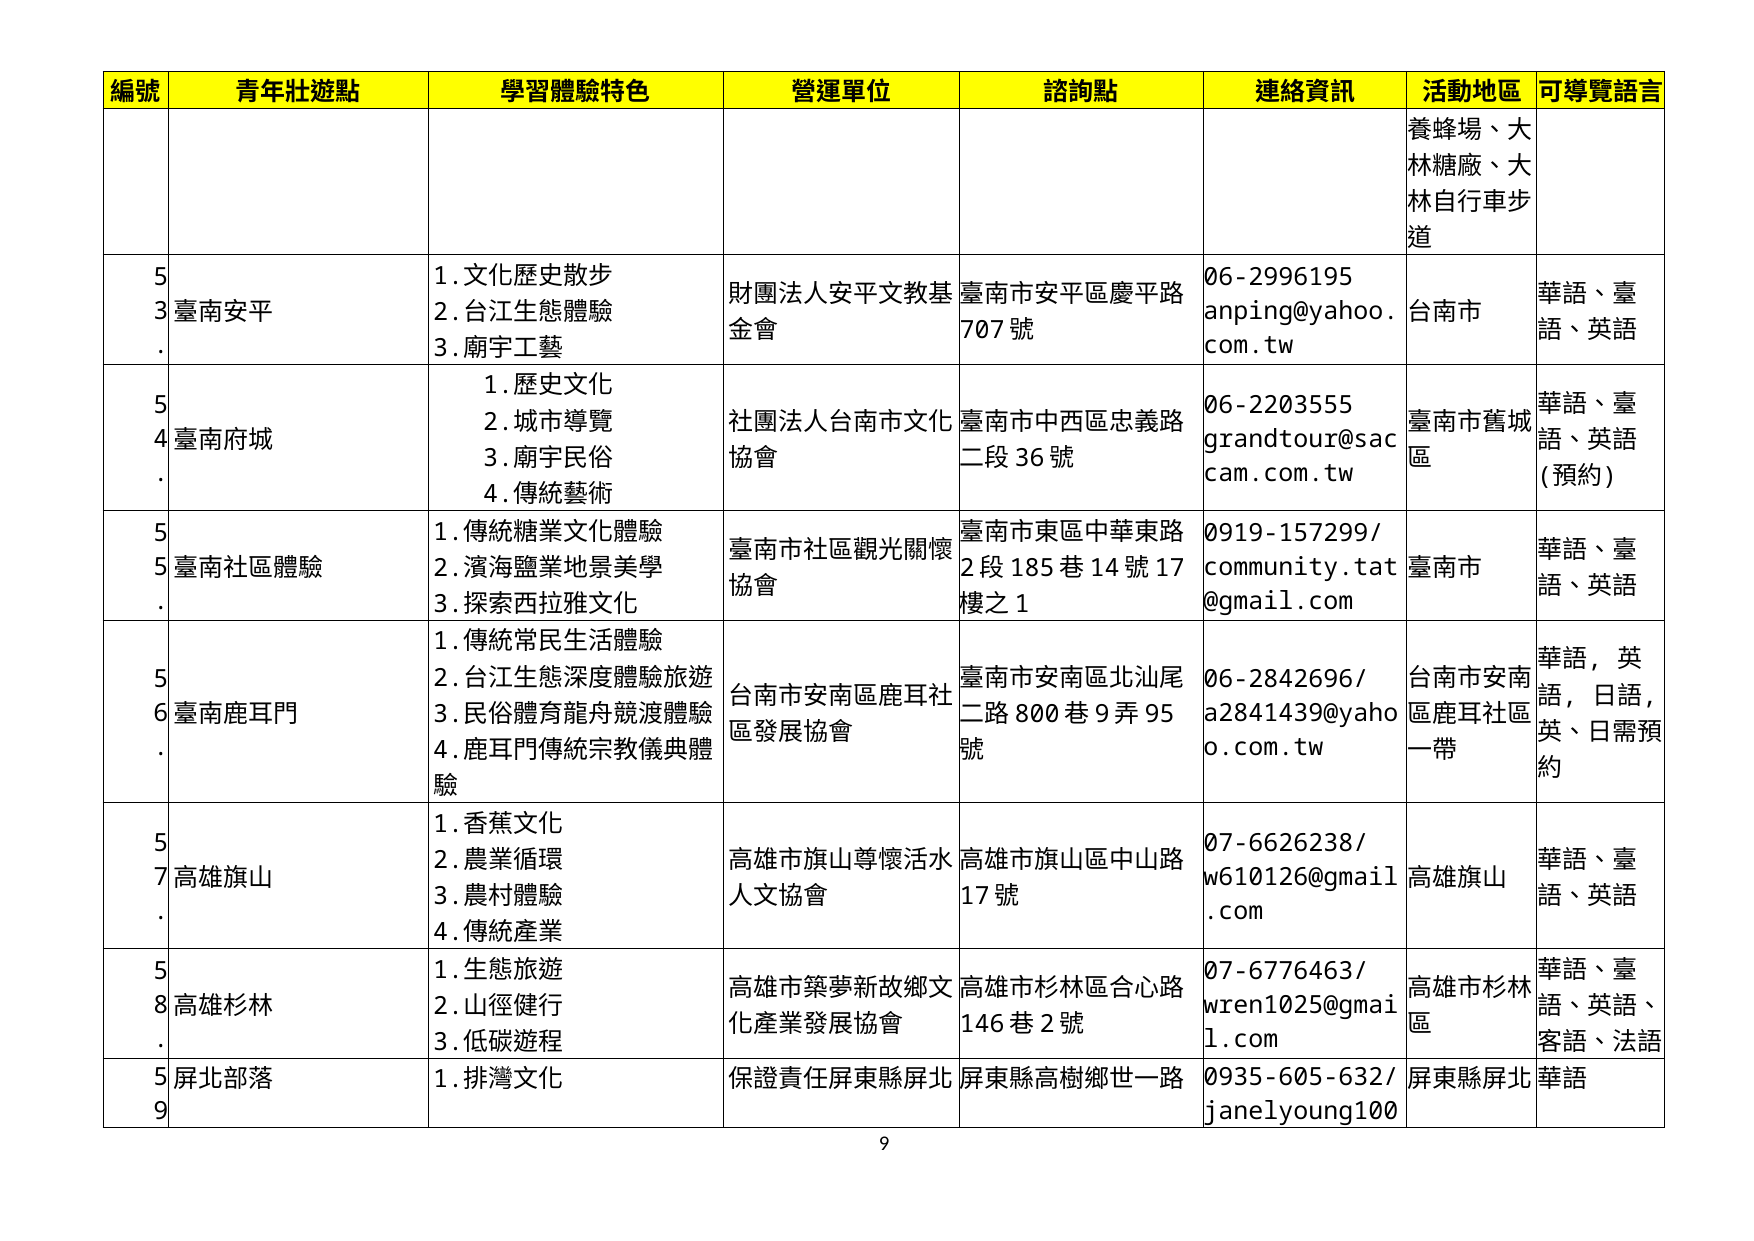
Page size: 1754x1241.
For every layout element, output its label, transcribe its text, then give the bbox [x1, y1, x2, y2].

table_cell 高雄市杉林區合心路146巷2號 [960, 949, 1203, 1058]
table_cell 高雄杉林 [169, 949, 428, 1058]
table_cell 臺南市東區中華東路2段185巷14號17樓之1 [960, 511, 1203, 620]
table_cell [1537, 109, 1664, 254]
table_cell [169, 109, 428, 254]
table_cell [104, 949, 168, 1058]
table_cell 1.排灣文化 [429, 1059, 723, 1127]
table_header 編號 [104, 72, 168, 108]
table_cell 社團法人台南市文化協會 [724, 365, 959, 510]
table_cell 高雄市杉林區 [1407, 949, 1536, 1058]
table_cell 養蜂場、大林糖廠、大林自行車步道 [1407, 109, 1536, 254]
table_cell 華語 [1537, 1059, 1664, 1127]
table_cell [429, 109, 723, 254]
table_cell 06-2203555 grandtour@saccam.com.tw [1204, 365, 1406, 510]
table_header 連絡資訊 [1204, 72, 1406, 108]
table_cell 臺南市社區觀光關懷協會 [724, 511, 959, 620]
table_cell 華語、臺語、英語(預約) [1537, 365, 1664, 510]
table_cell 1.文化歷史散步 2.台江生態體驗 3.廟宇工藝 [429, 255, 723, 364]
table_cell 臺南鹿耳門 [169, 621, 428, 802]
table_cell [104, 803, 168, 948]
table_cell 華語、臺語、英語、客語、法語 [1537, 949, 1664, 1058]
table_cell 屏北部落 [169, 1059, 428, 1127]
table_cell 臺南市安南區北汕尾二路800巷9弄95號 [960, 621, 1203, 802]
table_cell 臺南安平 [169, 255, 428, 364]
table_cell 屏東縣屏北 [1407, 1059, 1536, 1127]
table_header 活動地區 [1407, 72, 1536, 108]
table_cell 0919-157299/ community.tat@gmail.com [1204, 511, 1406, 620]
table_cell 台南市 [1407, 255, 1536, 364]
table_cell 華語、臺語、英語 [1537, 803, 1664, 948]
table_cell 高雄市旗山尊懷活水人文協會 [724, 803, 959, 948]
table_cell 臺南市 [1407, 511, 1536, 620]
table_cell 屏東縣高樹鄉世一路 [960, 1059, 1203, 1127]
table_cell 歷史文化 城市導覽 廟宇民俗 傳統藝術 [429, 365, 723, 510]
table_cell 1.生態旅遊 2.山徑健行 3.低碳遊程 [429, 949, 723, 1058]
table_cell 台南市安南區鹿耳社區發展協會 [724, 621, 959, 802]
table_cell 高雄旗山 [169, 803, 428, 948]
table_header 營運單位 [724, 72, 959, 108]
table_cell 1.香蕉文化 2.農業循環 3.農村體驗 4.傳統產業 [429, 803, 723, 948]
table_cell [104, 621, 168, 802]
table_cell 台南市安南區鹿耳社區一帶 [1407, 621, 1536, 802]
table_cell 07-6776463/ wren1025@gmail.com [1204, 949, 1406, 1058]
table_cell 臺南市中西區忠義路二段36號 [960, 365, 1203, 510]
table_cell 華語、臺語、英語 [1537, 255, 1664, 364]
table_cell [104, 109, 168, 254]
table_cell [1204, 109, 1406, 254]
table_cell 0935-605-632/ janelyoung100 [1204, 1059, 1406, 1127]
table_cell [104, 255, 168, 364]
table_header 諮詢點 [960, 72, 1203, 108]
table_cell 保證責任屏東縣屏北 [724, 1059, 959, 1127]
table_cell 臺南府城 [169, 365, 428, 510]
table_cell 高雄市築夢新故鄉文化產業發展協會 [724, 949, 959, 1058]
table_cell [104, 1059, 168, 1127]
table_cell 07-6626238/ w610126@gmail.com [1204, 803, 1406, 948]
table_cell [104, 365, 168, 510]
table_cell 財團法人安平文教基金會 [724, 255, 959, 364]
table_header 可導覽語言 [1537, 72, 1664, 108]
table_cell 華語、臺語、英語 [1537, 511, 1664, 620]
table_cell [960, 109, 1203, 254]
table_header 學習體驗特色 [429, 72, 723, 108]
table_cell 高雄旗山 [1407, 803, 1536, 948]
table_cell 1.傳統常民生活體驗 2.台江生態深度體驗旅遊 3.民俗體育龍舟競渡體驗 4.鹿耳門傳統宗教儀典體驗 [429, 621, 723, 802]
table_cell 06-2996195 anping@yahoo.com.tw [1204, 255, 1406, 364]
table_cell [104, 511, 168, 620]
table_cell 高雄市旗山區中山路17號 [960, 803, 1203, 948]
table_cell 華語, 英語, 日語, 英、日需預約 [1537, 621, 1664, 802]
table_cell 臺南社區體驗 [169, 511, 428, 620]
table_cell 1.傳統糖業文化體驗 2.濱海鹽業地景美學 3.探索西拉雅文化 [429, 511, 723, 620]
table_cell 臺南市舊城區 [1407, 365, 1536, 510]
table_cell [724, 109, 959, 254]
table_cell 06-2842696/ a2841439@yahoo.com.tw [1204, 621, 1406, 802]
table_cell 臺南市安平區慶平路707號 [960, 255, 1203, 364]
table_header 青年壯遊點 [169, 72, 428, 108]
